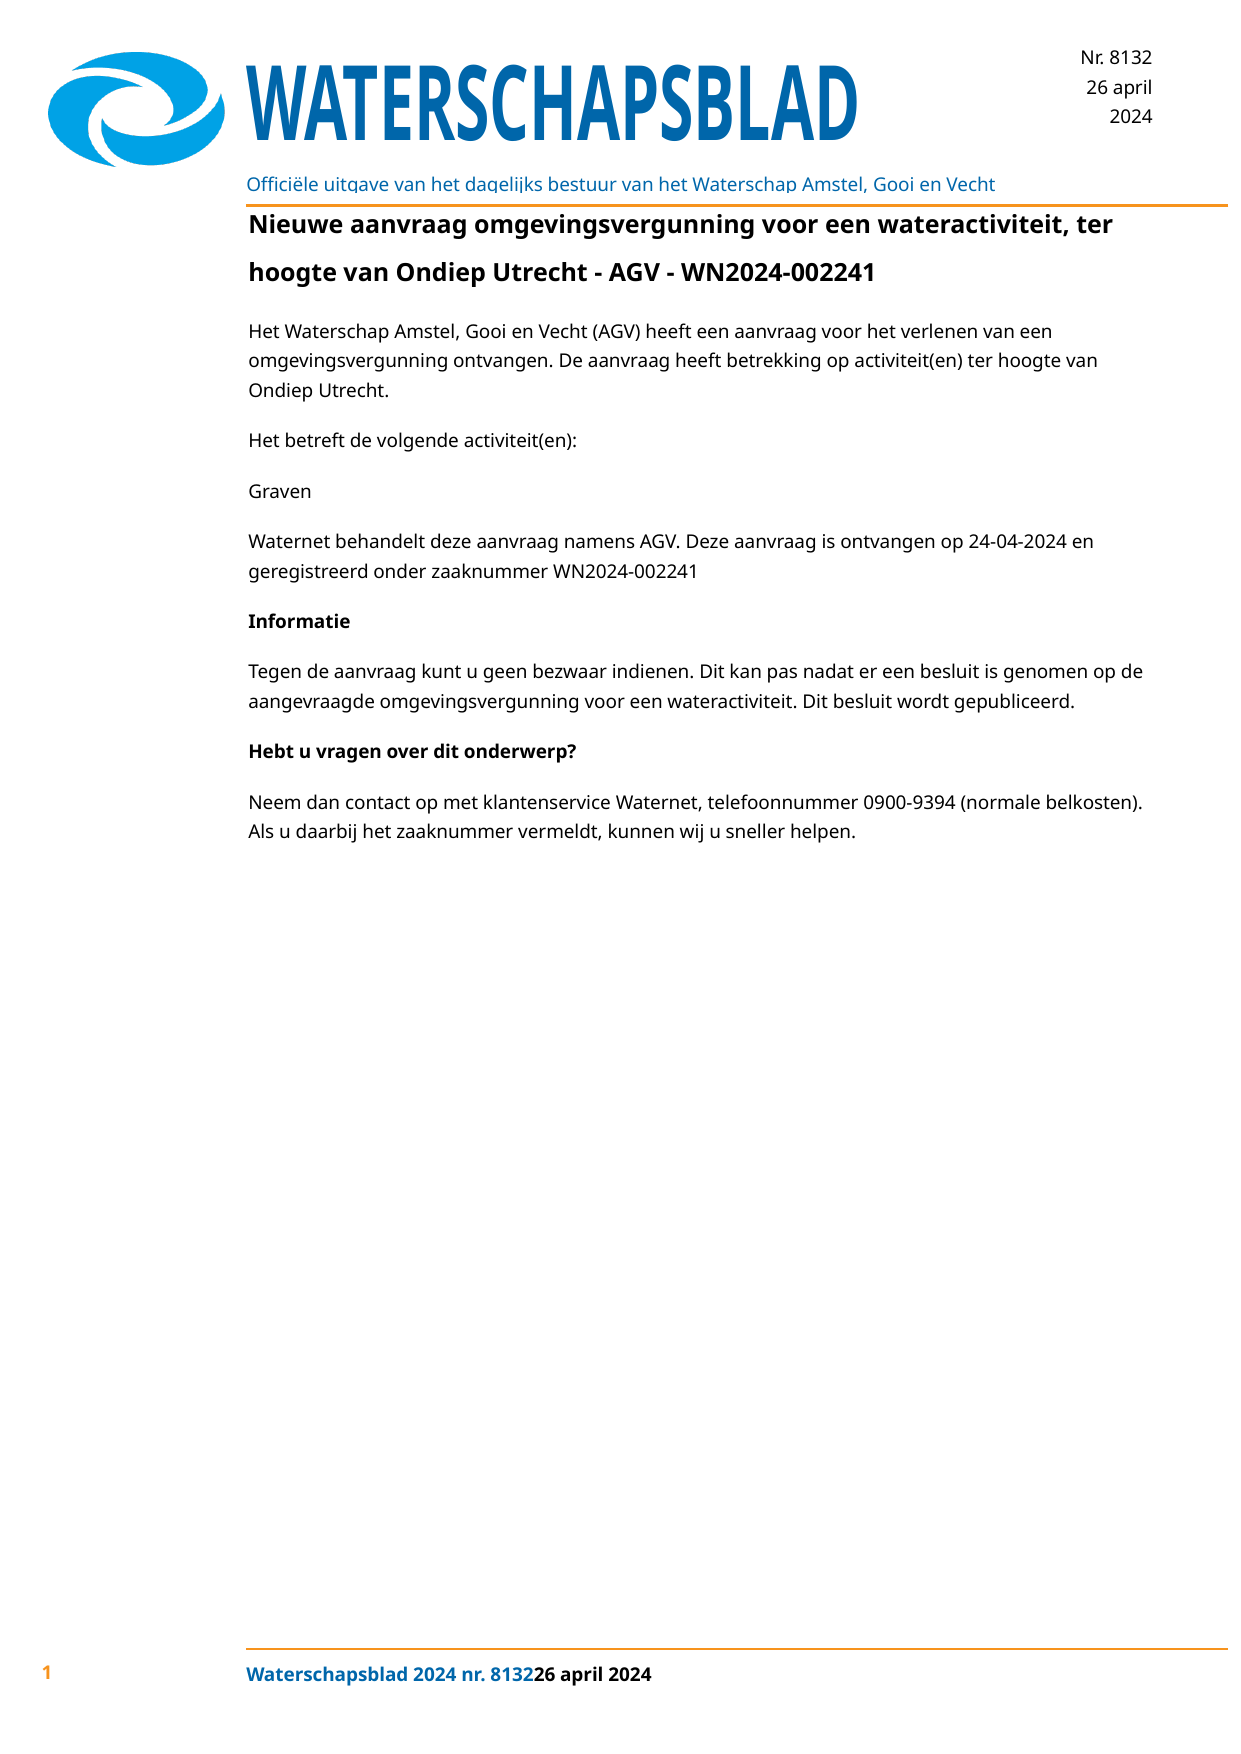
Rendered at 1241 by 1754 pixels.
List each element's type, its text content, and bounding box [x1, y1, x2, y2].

text Tegen de aanvraag kunt u geen bezwaar indienen. Dit kan pas nadat er een besluit is genomen op de aangevraagde omgevingsvergunning voor een wateractiviteit. Dit besluit wordt gepubliceerd. [248, 659, 1152, 714]
text Nieuwe aanvraag omgevingsvergunning voor een wateractiviteit, ter hoogte van Ondiep Utrecht - AGV - WN2024-002241 [248, 207, 1152, 288]
text Graven [248, 478, 1152, 504]
text Het betreft de volgende activiteit(en): [248, 427, 1152, 453]
text Hebt u vragen over dit onderwerp? [248, 739, 1152, 764]
text Informatie [248, 608, 1152, 634]
text Het Waterschap Amstel, Gooi en Vecht (AGV) heeft een aanvraag voor het verlenen van een omgevingsvergunning ontvangen. De aanvraag heeft betrekking op activiteit(en) ter hoogte van Ondiep Utrecht. [248, 318, 1152, 403]
picture [41, 47, 231, 172]
text Waternet behandelt deze aanvraag namens AGV. Deze aanvraag is ontvangen op 24-04-2024 en geregistreerd onder zaaknummer WN2024-002241 [248, 528, 1152, 584]
text Neem dan contact op met klantenservice Waternet, telefoonnummer 0900-9394 (normale belkosten). Als u daarbij het zaaknummer vermeldt, kunnen wij u sneller helpen. [248, 789, 1152, 844]
